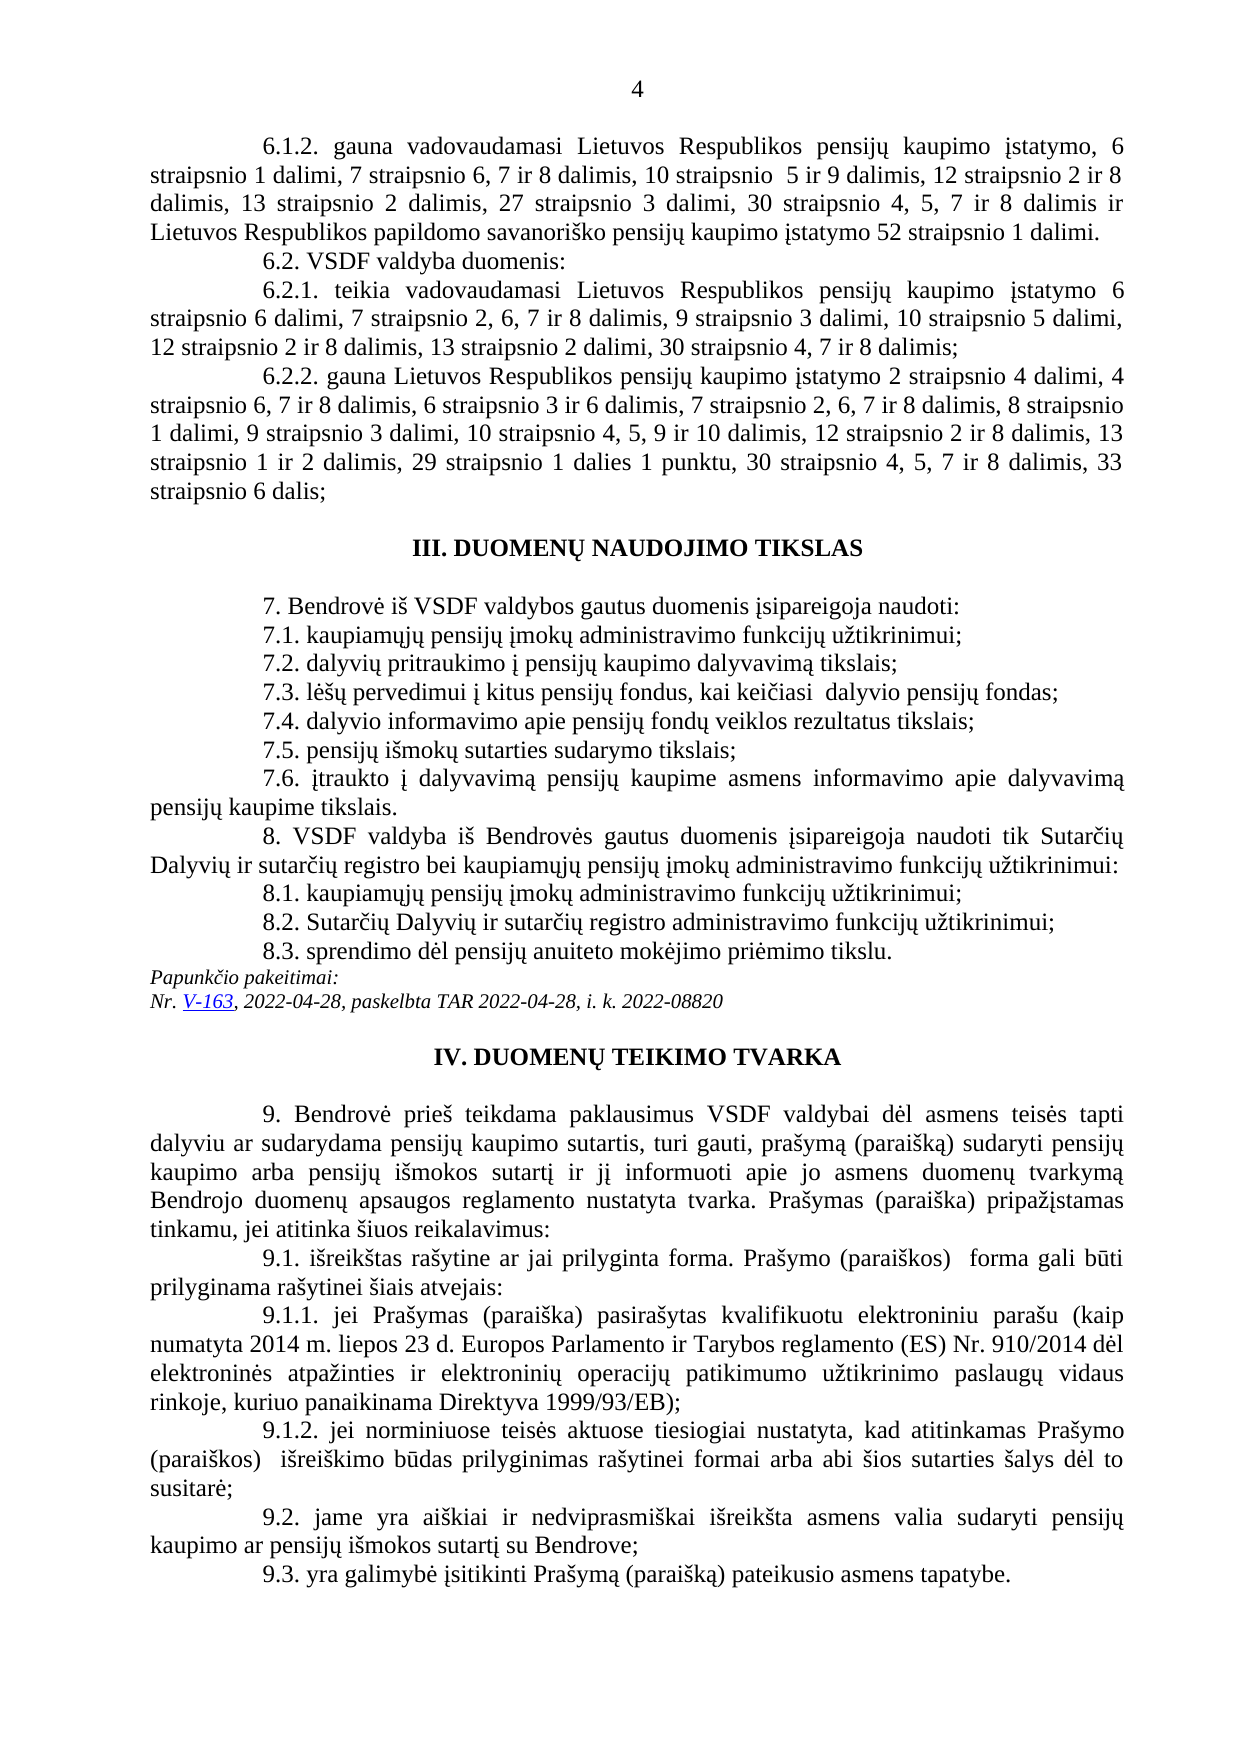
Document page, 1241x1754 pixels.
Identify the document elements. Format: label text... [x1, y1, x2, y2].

text 6.2. VSDF valdyba duomenis: [150, 246, 1125, 275]
text 8.3. sprendimo dėl pensijų anuiteto mokėjimo priėmimo tikslu. [150, 936, 1125, 965]
text 7.3. lėšų pervedimui į kitus pensijų fondus, kai keičiasi dalyvio pensijų fondas; [150, 677, 1125, 706]
text 7.4. dalyvio informavimo apie pensijų fondų veiklos rezultatus tikslais; [150, 706, 1125, 735]
text 6.1.2. gauna vadovaudamasi Lietuvos Respublikos pensijų kaupimo įstatymo, 6 straipsnio 1 dalimi, 7 straipsnio 6, 7 ir 8 dalimis, 10 straipsnio 5 ir 9 dalimis, 12 straipsnio 2 ir 8 dalimis, 13 straipsnio 2 dalimis, 27 straipsnio 3 dalimi, 30 straipsnio 4, 5, 7 ir 8 dalimis ir Lietuvos Respublikos papildomo savanoriško pensijų kaupimo įstatymo 52 straipsnio 1 dalimi. [150, 131, 1125, 246]
text 7.2. dalyvių pritraukimo į pensijų kaupimo dalyvavimą tikslais; [150, 648, 1125, 677]
text 9. Bendrovė prieš teikdama paklausimus VSDF valdybai dėl asmens teisės tapti dalyviu ar sudarydama pensijų kaupimo sutartis, turi gauti, prašymą (paraišką) sudaryti pensijų kaupimo arba pensijų išmokos sutartį ir jį informuoti apie jo asmens duomenų tvarkymą Bendrojo duomenų apsaugos reglamento nustatyta tvarka. Prašymas (paraiška) pripažįstamas tinkamu, jei atitinka šiuos reikalavimus: [150, 1099, 1125, 1243]
text 7. Bendrovė iš VSDF valdybos gautus duomenis įsipareigoja naudoti: [150, 591, 1125, 620]
text 9.3. yra galimybė įsitikinti Prašymą (paraišką) pateikusio asmens tapatybe. [150, 1559, 1125, 1588]
text 8. VSDF valdyba iš Bendrovės gautus duomenis įsipareigoja naudoti tik Sutarčių Dalyvių ir sutarčių registro bei kaupiamųjų pensijų įmokų administravimo funkcijų užtikrinimui: [150, 821, 1125, 878]
text 8.1. kaupiamųjų pensijų įmokų administravimo funkcijų užtikrinimui; [150, 878, 1125, 907]
text 7.5. pensijų išmokų sutarties sudarymo tikslais; [150, 735, 1125, 763]
text 7.1. kaupiamųjų pensijų įmokų administravimo funkcijų užtikrinimui; [150, 620, 1125, 648]
text 8.2. Sutarčių Dalyvių ir sutarčių registro administravimo funkcijų užtikrinimui; [150, 907, 1125, 936]
text 9.1. išreikštas rašytine ar jai prilyginta forma. Prašymo (paraiškos) forma gali būti prilyginama rašytinei šiais atvejais: [150, 1243, 1125, 1300]
text Nr. V-163, 2022-04-28, paskelbta TAR 2022-04-28, i. k. 2022-08820 [150, 989, 1125, 1013]
text IV. DUOMENŲ TEIKIMO TVARKA [150, 1042, 1125, 1070]
text 7.6. įtraukto į dalyvavimą pensijų kaupime asmens informavimo apie dalyvavimą pensijų kaupime tikslais. [150, 763, 1125, 821]
text Papunkčio pakeitimai: [150, 965, 1125, 989]
text 6.2.1. teikia vadovaudamasi Lietuvos Respublikos pensijų kaupimo įstatymo 6 straipsnio 6 dalimi, 7 straipsnio 2, 6, 7 ir 8 dalimis, 9 straipsnio 3 dalimi, 10 straipsnio 5 dalimi, 12 straipsnio 2 ir 8 dalimis, 13 straipsnio 2 dalimi, 30 straipsnio 4, 7 ir 8 dalimis; [150, 275, 1125, 361]
text 6.2.2. gauna Lietuvos Respublikos pensijų kaupimo įstatymo 2 straipsnio 4 dalimi, 4 straipsnio 6, 7 ir 8 dalimis, 6 straipsnio 3 ir 6 dalimis, 7 straipsnio 2, 6, 7 ir 8 dalimis, 8 straipsnio 1 dalimi, 9 straipsnio 3 dalimi, 10 straipsnio 4, 5, 9 ir 10 dalimis, 12 straipsnio 2 ir 8 dalimis, 13 straipsnio 1 ir 2 dalimis, 29 straipsnio 1 dalies 1 punktu, 30 straipsnio 4, 5, 7 ir 8 dalimis, 33 straipsnio 6 dalis; [150, 361, 1125, 505]
text 9.1.2. jei norminiuose teisės aktuose tiesiogiai nustatyta, kad atitinkamas Prašymo (paraiškos) išreiškimo būdas prilyginimas rašytinei formai arba abi šios sutarties šalys dėl to susitarė; [150, 1415, 1125, 1502]
text 9.2. jame yra aiškiai ir nedviprasmiškai išreikšta asmens valia sudaryti pensijų kaupimo ar pensijų išmokos sutartį su Bendrove; [150, 1502, 1125, 1559]
text III. DUOMENŲ NAUDOJIMO TIKSLAS [150, 533, 1125, 562]
text 9.1.1. jei Prašymas (paraiška) pasirašytas kvalifikuotu elektroniniu parašu (kaip numatyta 2014 m. liepos 23 d. Europos Parlamento ir Tarybos reglamento (ES) Nr. 910/2014 dėl elektroninės atpažinties ir elektroninių operacijų patikimumo užtikrinimo paslaugų vidaus rinkoje, kuriuo panaikinama Direktyva 1999/93/EB); [150, 1300, 1125, 1415]
